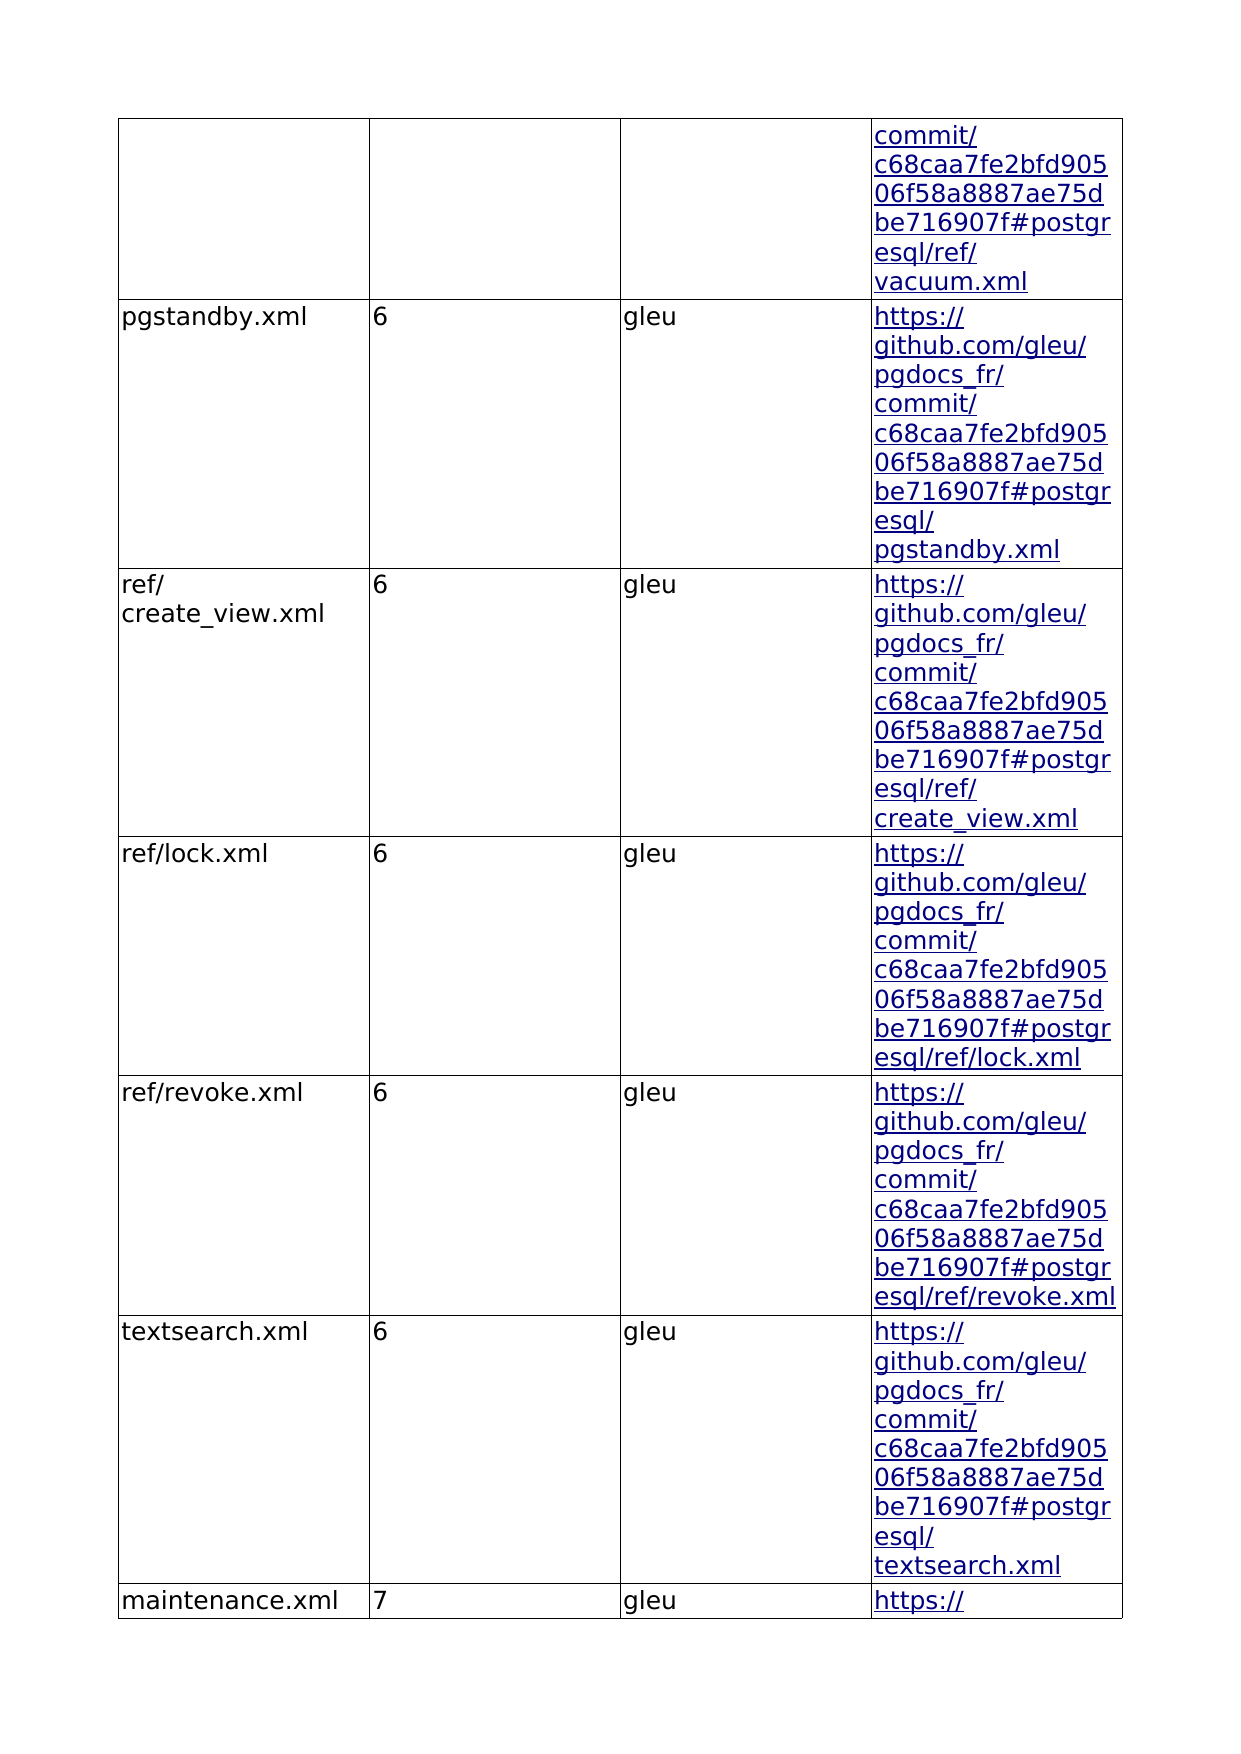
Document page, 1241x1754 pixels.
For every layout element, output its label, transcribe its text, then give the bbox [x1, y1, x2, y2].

table_cell https://github.com/gleu/pgdocs_fr/commit/c68caa7fe2bfd90506f58a8887ae75dbe716907f#postgresql/pgstandby.xml [872, 300, 1122, 567]
table_cell 7 [370, 1584, 620, 1618]
table_cell 6 [370, 1316, 620, 1583]
table_cell gleu [621, 1076, 871, 1314]
table_cell textsearch.xml [119, 1316, 369, 1583]
table_cell 6 [370, 1076, 620, 1314]
table_cell [621, 119, 871, 299]
table_cell ref/revoke.xml [119, 1076, 369, 1314]
table_cell pgstandby.xml [119, 300, 369, 567]
table_cell https://github.com/gleu/pgdocs_fr/commit/c68caa7fe2bfd90506f58a8887ae75dbe716907f#postgresql/textsearch.xml [872, 1316, 1122, 1583]
table_cell https://github.com/gleu/pgdocs_fr/commit/c68caa7fe2bfd90506f58a8887ae75dbe716907f#postgresql/ref/revoke.xml [872, 1076, 1122, 1314]
table_cell gleu [621, 569, 871, 836]
table_cell ref/create_view.xml [119, 569, 369, 836]
table_cell 6 [370, 569, 620, 836]
table_cell maintenance.xml [119, 1584, 369, 1618]
table_cell gleu [621, 837, 871, 1075]
table_cell [119, 119, 369, 299]
table_cell https://github.com/gleu/pgdocs_fr/commit/c68caa7fe2bfd90506f58a8887ae75dbe716907f#postgresql/ref/create_view.xml [872, 569, 1122, 836]
table_cell gleu [621, 300, 871, 567]
table_cell commit/c68caa7fe2bfd90506f58a8887ae75dbe716907f#postgresql/ref/vacuum.xml [872, 119, 1122, 299]
table_cell ref/lock.xml [119, 837, 369, 1075]
table_cell 6 [370, 300, 620, 567]
table_cell gleu [621, 1316, 871, 1583]
table_cell [370, 119, 620, 299]
table_cell https:// [872, 1584, 1122, 1618]
table_cell https://github.com/gleu/pgdocs_fr/commit/c68caa7fe2bfd90506f58a8887ae75dbe716907f#postgresql/ref/lock.xml [872, 837, 1122, 1075]
table_cell 6 [370, 837, 620, 1075]
table_cell gleu [621, 1584, 871, 1618]
